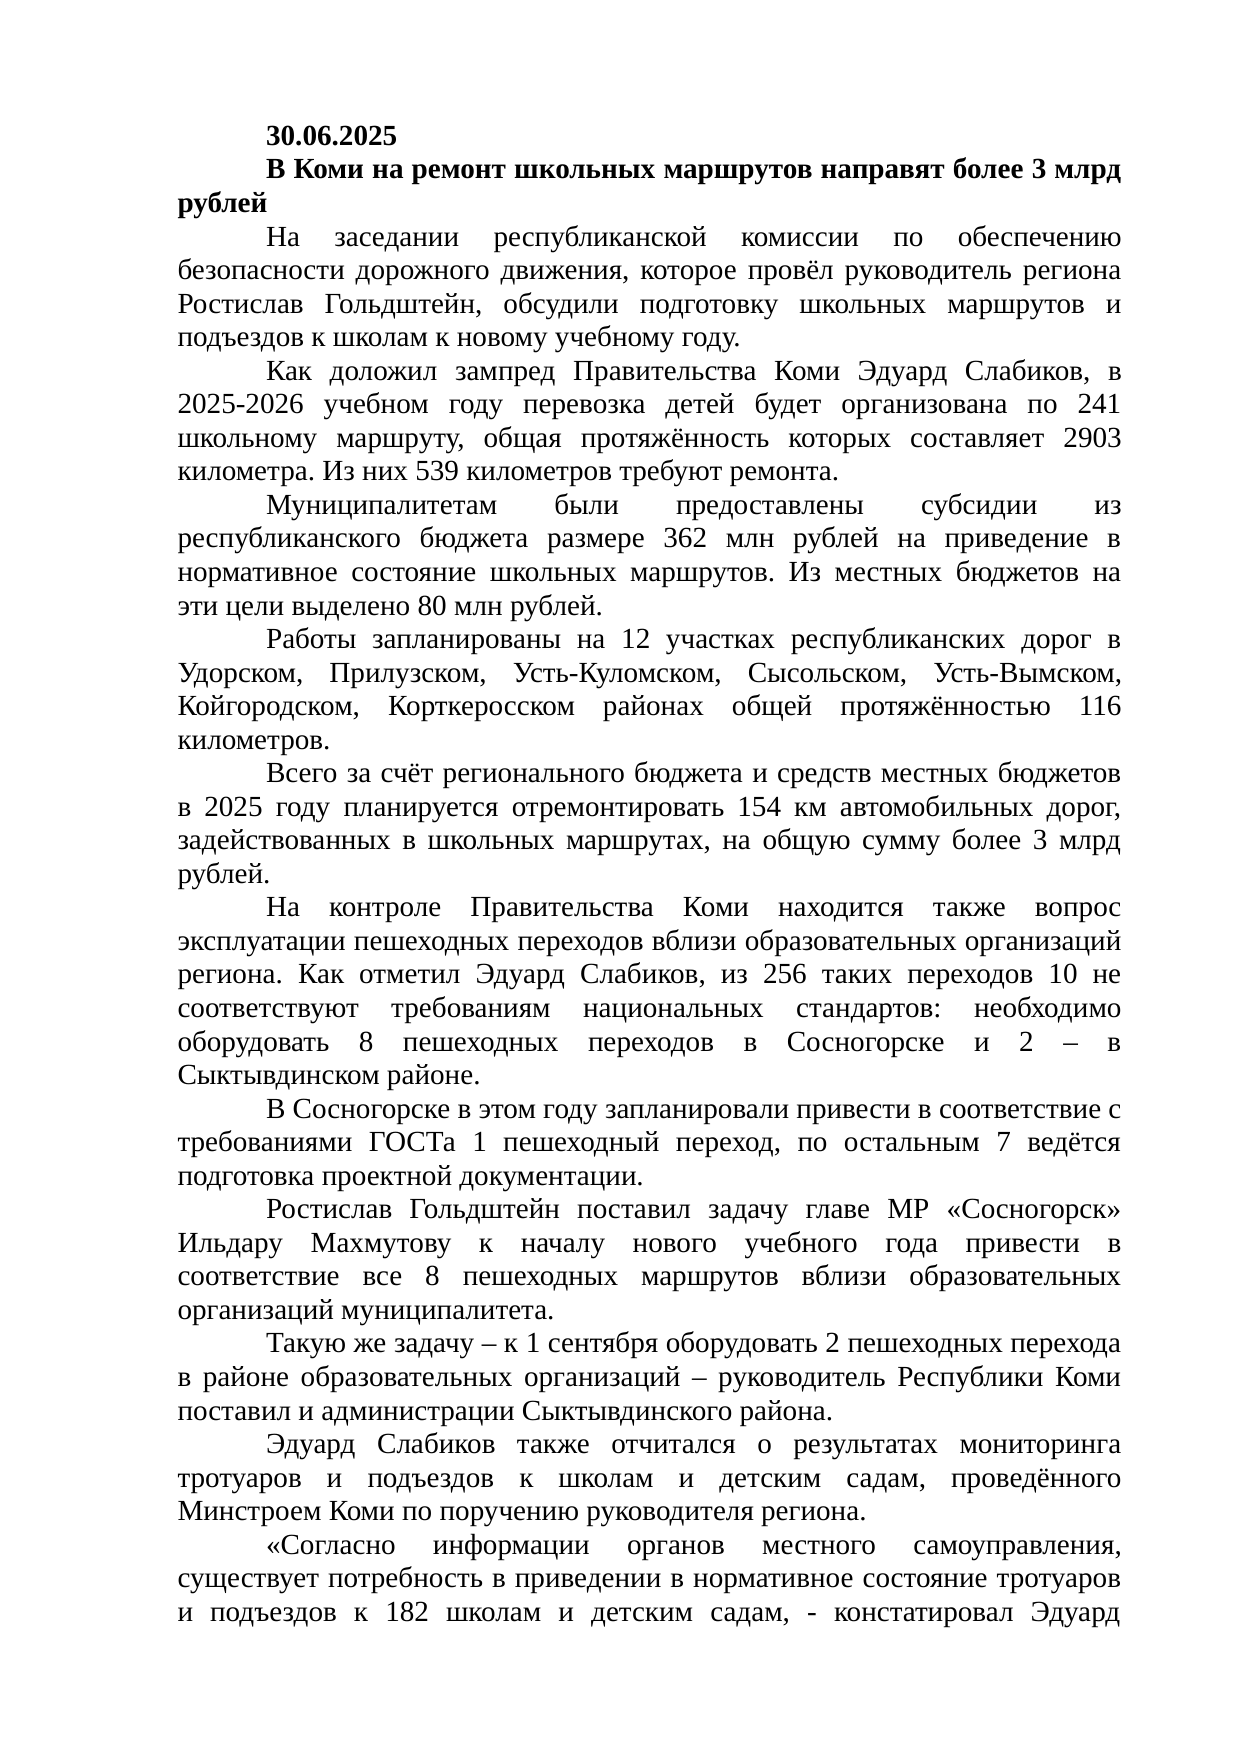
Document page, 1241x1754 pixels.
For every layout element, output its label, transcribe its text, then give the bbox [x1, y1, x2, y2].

text В Сосногорске в этом году запланировали привести в соответствие с требованиями ГОСТа 1 пешеходный переход, по остальным 7 ведётся подготовка проектной документации. [177, 1091, 1122, 1191]
text Муниципалитетам были предоставлены субсидии из республиканского бюджета размере 362 млн рублей на приведение в нормативное состояние школьных маршрутов. Из местных бюджетов на эти цели выделено 80 млн рублей. [177, 487, 1122, 621]
text «Согласно информации органов местного самоуправления, существует потребность в приведении в нормативное состояние тротуаров и подъездов к 182 школам и детским садам, - констатировал Эдуард [177, 1527, 1122, 1627]
text Как доложил зампред Правительства Коми Эдуард Слабиков, в 2025-2026 учебном году перевозка детей будет организована по 241 школьному маршруту, общая протяжённость которых составляет 2903 километра. Из них 539 километров требуют ремонта. [177, 353, 1122, 487]
text Работы запланированы на 12 участках республиканских дорог в Удорском, Прилузском, Усть-Куломском, Сысольском, Усть-Вымском, Койгородском, Корткеросском районах общей протяжённостью 116 километров. [177, 621, 1122, 755]
text Эдуард Слабиков также отчитался о результатах мониторинга тротуаров и подъездов к школам и детским садам, проведённого Минстроем Коми по поручению руководителя региона. [177, 1426, 1122, 1527]
text В Коми на ремонт школьных маршрутов направят более 3 млрд рублей [177, 152, 1122, 219]
text Ростислав Гольдштейн поставил задачу главе МР «Сосногорск» Ильдару Махмутову к началу нового учебного года привести в соответствие все 8 пешеходных маршрутов вблизи образовательных организаций муниципалитета. [177, 1191, 1122, 1326]
text На заседании республиканской комиссии по обеспечению безопасности дорожного движения, которое провёл руководитель региона Ростислав Гольдштейн, обсудили подготовку школьных маршрутов и подъездов к школам к новому учебному году. [177, 219, 1122, 353]
text Такую же задачу – к 1 сентября оборудовать 2 пешеходных перехода в районе образовательных организаций – руководитель Республики Коми поставил и администрации Сыктывдинского района. [177, 1326, 1122, 1426]
text Всего за счёт регионального бюджета и средств местных бюджетов в 2025 году планируется отремонтировать 154 км автомобильных дорог, задействованных в школьных маршрутах, на общую сумму более 3 млрд рублей. [177, 755, 1122, 889]
text 30.06.2025 [177, 118, 1122, 152]
text На контроле Правительства Коми находится также вопрос эксплуатации пешеходных переходов вблизи образовательных организаций региона. Как отметил Эдуард Слабиков, из 256 таких переходов 10 не соответствуют требованиям национальных стандартов: необходимо оборудовать 8 пешеходных переходов в Сосногорске и 2 – в Сыктывдинском районе. [177, 889, 1122, 1091]
